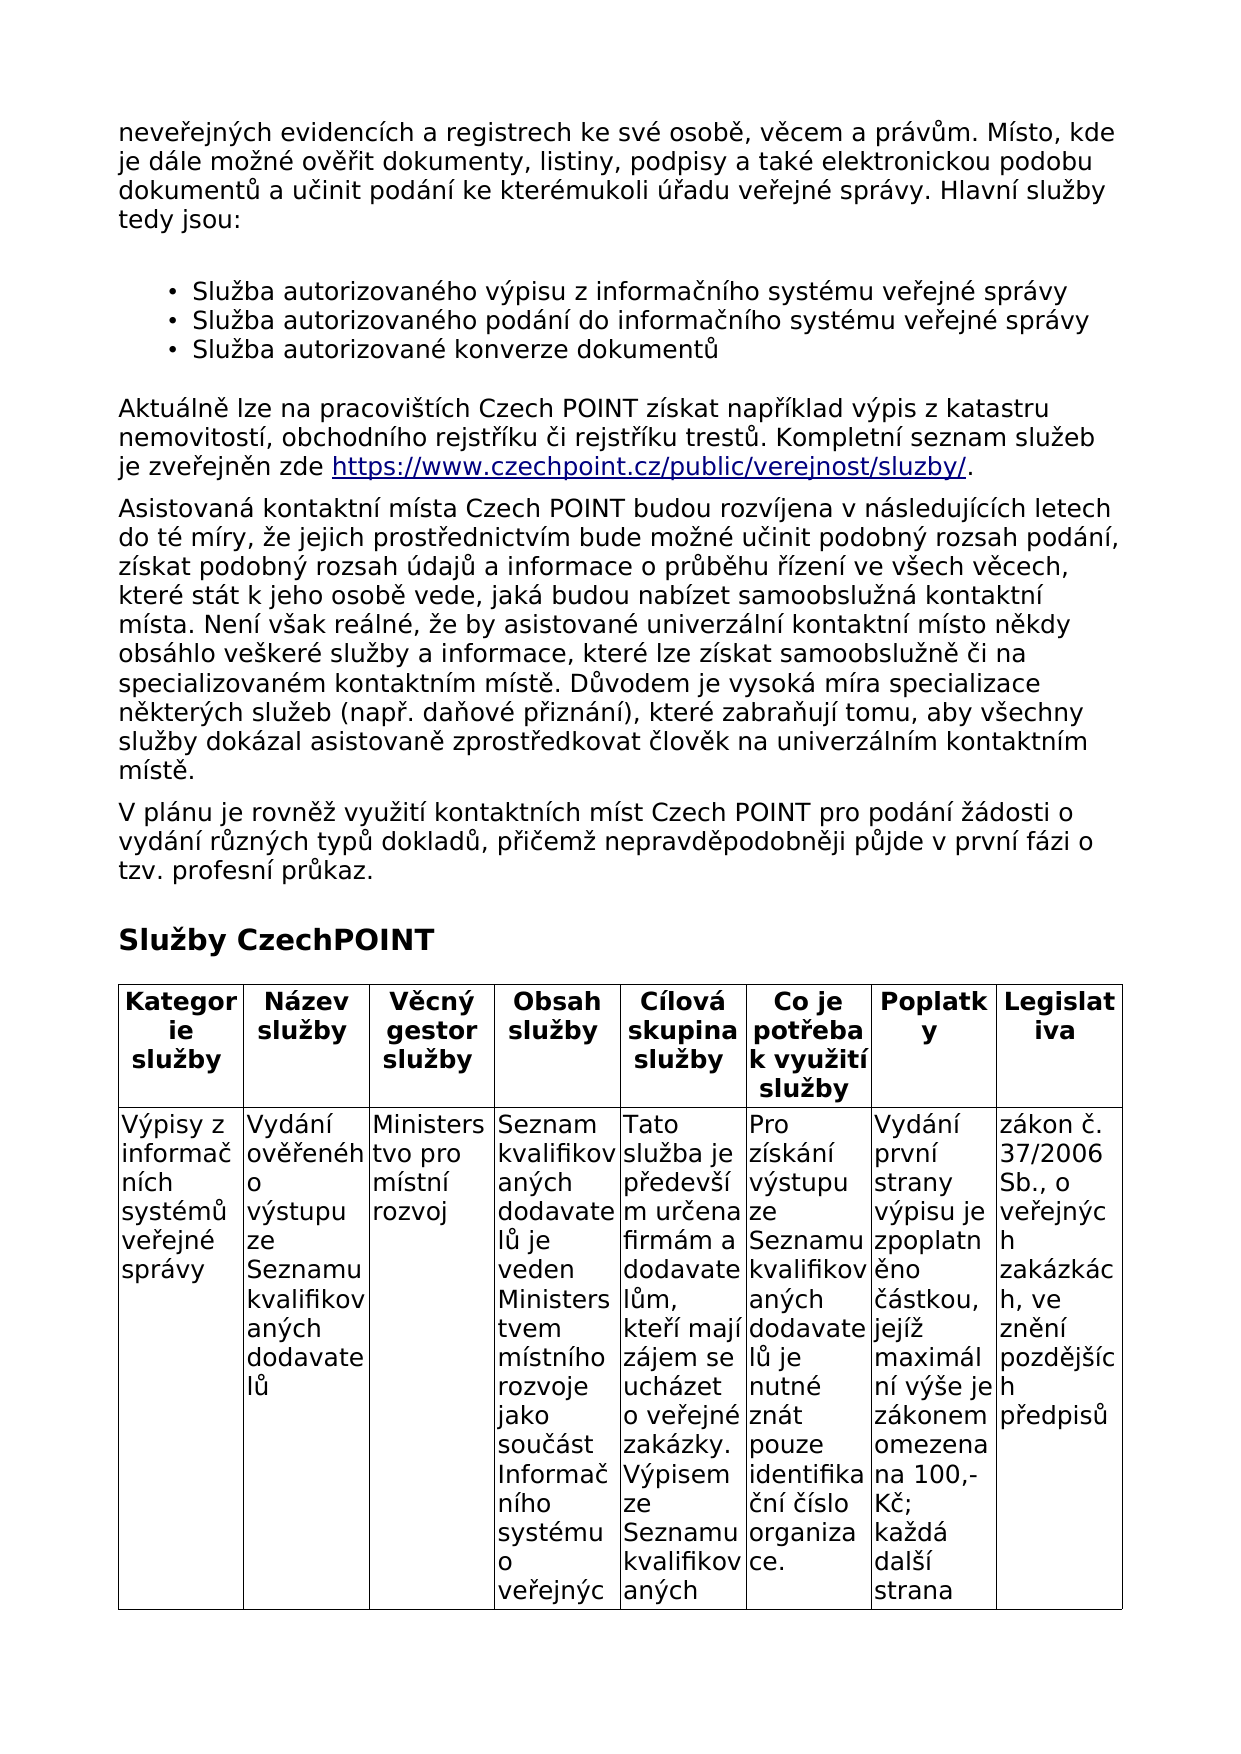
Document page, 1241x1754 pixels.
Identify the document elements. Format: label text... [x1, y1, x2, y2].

table_header Poplatky [872, 985, 996, 1107]
list Služba autorizovaného podání do informačního systému veřejné správy [177, 306, 1122, 335]
table_cell Vydání první strany výpisu je zpoplatněno částkou, jejíž maximální výše je zákonem omezena na 100,- Kč; každá další strana [872, 1108, 996, 1608]
table_cell Výpisy z informačních systémů veřejné správy [119, 1108, 243, 1608]
table_header Věcný gestor služby [370, 985, 494, 1107]
text neveřejných evidencích a registrech ke své osobě, věcem a právům. Místo, kde je dále možné ověřit dokumenty, listiny, podpisy a také elektronickou podobu dokumentů a učinit podání ke kterémukoli úřadu veřejné správy. Hlavní služby tedy jsou: [118, 118, 1122, 235]
table_cell Vydání ověřeného výstupu ze Seznamu kvalifikovaných dodavatelů [244, 1108, 369, 1608]
table_header Název služby [244, 985, 369, 1107]
table_header Co je potřeba k využití služby [747, 985, 871, 1107]
table_cell Pro získání výstupu ze Seznamu kvalifikovaných dodavatelů je nutné znát pouze identifikační číslo organizace. [747, 1108, 871, 1608]
table_cell zákon č. 37/2006 Sb., o veřejných zakázkách, ve znění pozdějších předpisů [997, 1108, 1122, 1608]
list Služba autorizovaného výpisu z informačního systému veřejné správy [177, 277, 1122, 306]
table_header Obsah služby [495, 985, 620, 1107]
list Služba autorizované konverze dokumentů [177, 335, 1122, 364]
table_header Cílová skupina služby [621, 985, 746, 1107]
text Aktuálně lze na pracovištích Czech POINT získat například výpis z katastru nemovitostí, obchodního rejstříku či rejstříku trestů. Kompletní seznam služeb je zveřejněn zde https://www.czechpoint.cz/public/verejnost/sluzby/. [118, 394, 1122, 481]
table_header Legislativa [997, 985, 1122, 1107]
table_cell Tato služba je především určena firmám a dodavatelům, kteří mají zájem se ucházet o veřejné zakázky. Výpisem ze Seznamu kvalifikovaných [621, 1108, 746, 1608]
subtitle Služby CzechPOINT [118, 923, 1122, 957]
text V plánu je rovněž využití kontaktních míst Czech POINT pro podání žádosti o vydání různých typů dokladů, přičemž nepravděpodobněji půjde v první fázi o tzv. profesní průkaz. [118, 798, 1122, 885]
table_cell Ministerstvo pro místní rozvoj [370, 1108, 494, 1608]
table_header Kategorie služby [119, 985, 243, 1107]
table_cell Seznam kvalifikovaných dodavatelů je veden Ministerstvem místního rozvoje jako součást Informačního systému o veřejnýc [495, 1108, 620, 1608]
text Asistovaná kontaktní místa Czech POINT budou rozvíjena v následujících letech do té míry, že jejich prostřednictvím bude možné učinit podobný rozsah podání, získat podobný rozsah údajů a informace o průběhu řízení ve všech věcech, které stát k jeho osobě vede, jaká budou nabízet samoobslužná kontaktní místa. Není však reálné, že by asistované univerzální kontaktní místo někdy obsáhlo veškeré služby a informace, které lze získat samoobslužně či na specializovaném kontaktním místě. Důvodem je vysoká míra specializace některých služeb (např. daňové přiznání), které zabraňují tomu, aby všechny služby dokázal asistovaně zprostředkovat člověk na univerzálním kontaktním místě. [118, 494, 1122, 785]
